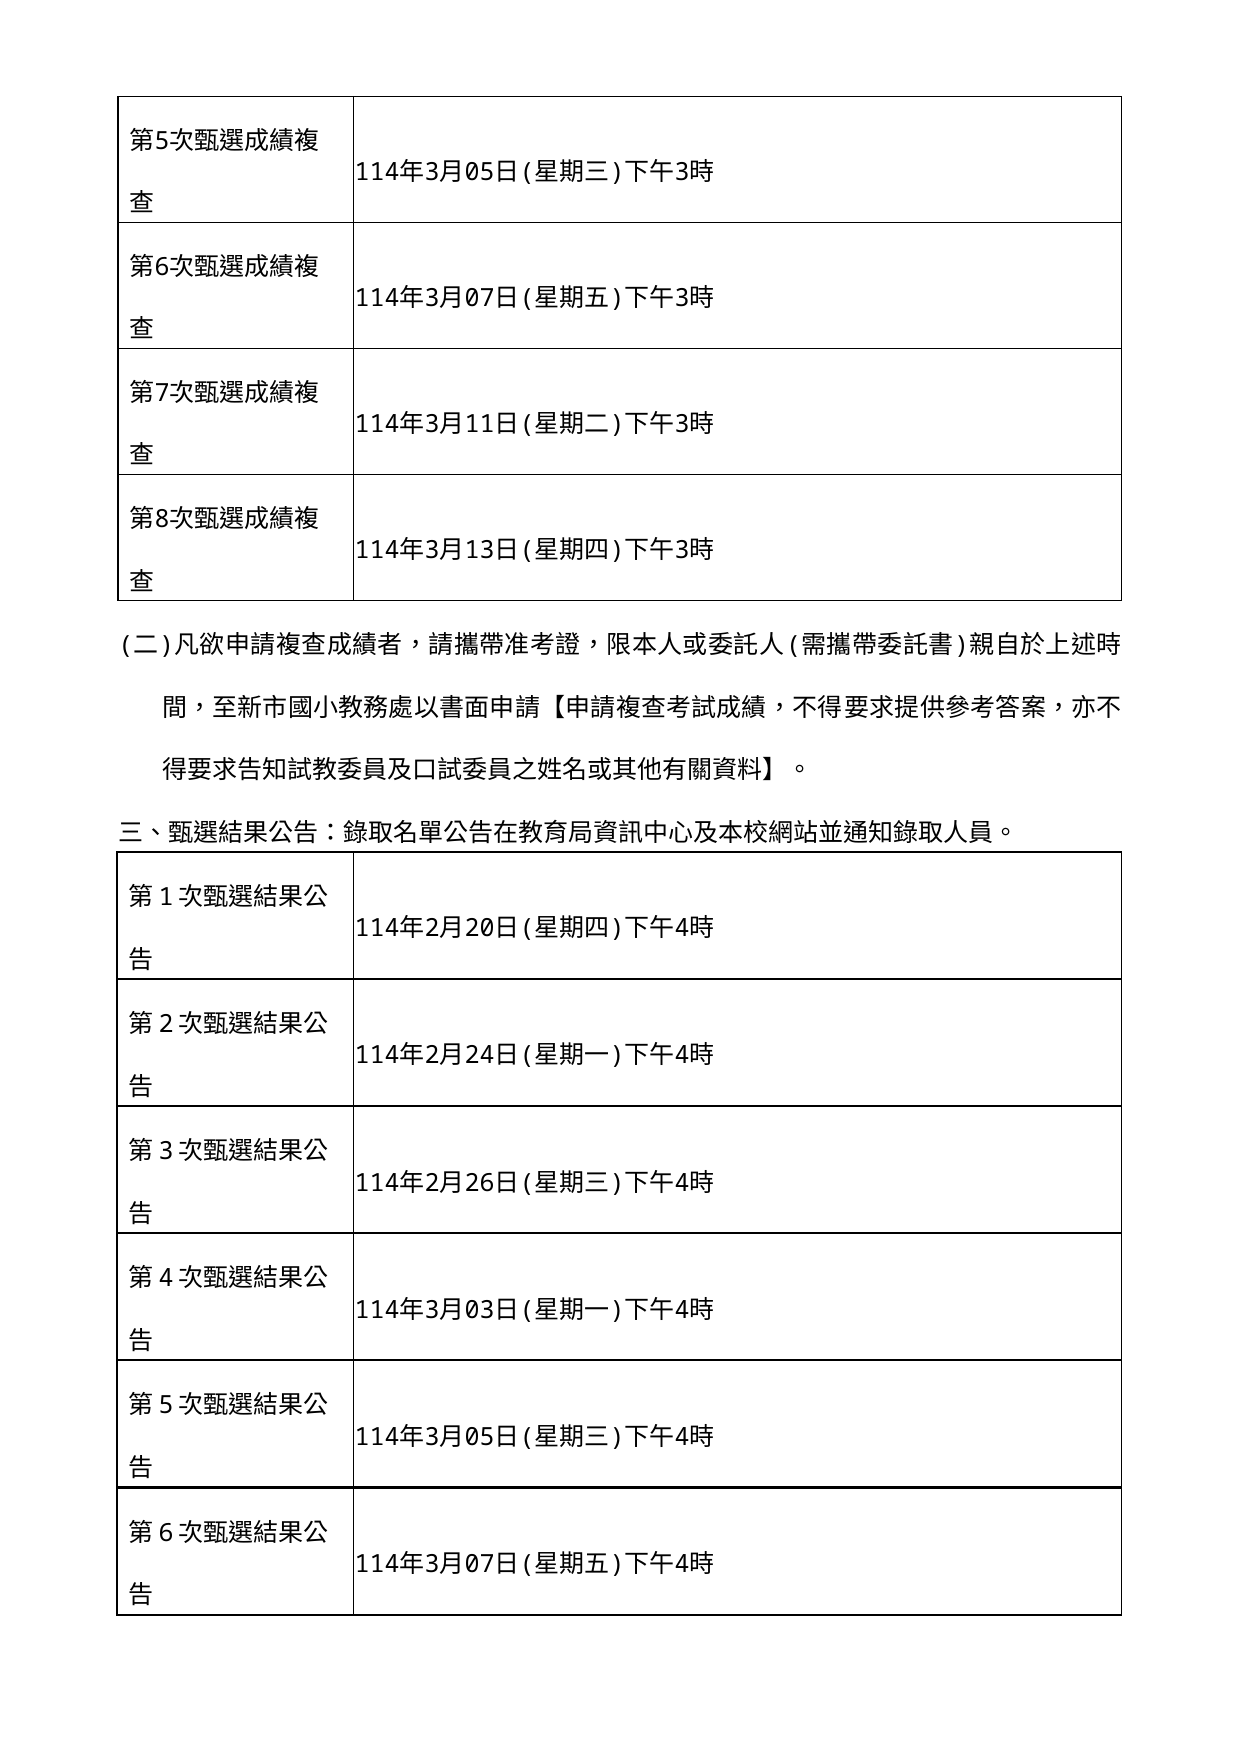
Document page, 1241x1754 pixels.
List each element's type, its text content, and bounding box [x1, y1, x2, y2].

table_cell 第5次甄選成績複查 [119, 97, 353, 222]
table_header 第1次甄選結果公告 [118, 853, 353, 978]
table_cell 114年3月13日(星期四)下午3時 [354, 475, 1121, 600]
table_cell 114年3月03日(星期一)下午4時 [354, 1234, 1121, 1359]
table_cell 第6次甄選結果公告 [118, 1489, 353, 1613]
table_cell 114年3月07日(星期五)下午4時 [354, 1489, 1121, 1613]
table_cell 114年3月11日(星期二)下午3時 [354, 349, 1121, 474]
text 三、甄選結果公告：錄取名單公告在教育局資訊中心及本校網站並通知錄取人員。 [118, 788, 1122, 851]
table_cell 114年3月05日(星期三)下午3時 [354, 97, 1121, 222]
table_cell 114年2月24日(星期一)下午4時 [354, 980, 1121, 1105]
text (二)凡欲申請複查成績者，請攜帶准考證，限本人或委託人(需攜帶委託書)親自於上述時間，至新市國小教務處以書面申請【申請複查考試成績，不得要求提供參考答案，亦不得要求告知試教委員及口試委員之姓名或其他有關資料】。 [118, 601, 1122, 788]
table_cell 第3次甄選結果公告 [118, 1107, 353, 1232]
table_cell 第5次甄選結果公告 [118, 1361, 353, 1486]
table_cell 第7次甄選成績複查 [119, 349, 353, 474]
table_cell 114年3月07日(星期五)下午3時 [354, 223, 1121, 348]
table_cell 114年3月05日(星期三)下午4時 [354, 1361, 1121, 1486]
table_cell 第4次甄選結果公告 [118, 1234, 353, 1359]
table_cell 第8次甄選成績複查 [119, 475, 353, 600]
table_cell 114年2月26日(星期三)下午4時 [354, 1107, 1121, 1232]
table_cell 第6次甄選成績複查 [119, 223, 353, 348]
table_cell 第2次甄選結果公告 [118, 980, 353, 1105]
table_header 114年2月20日(星期四)下午4時 [354, 853, 1121, 978]
